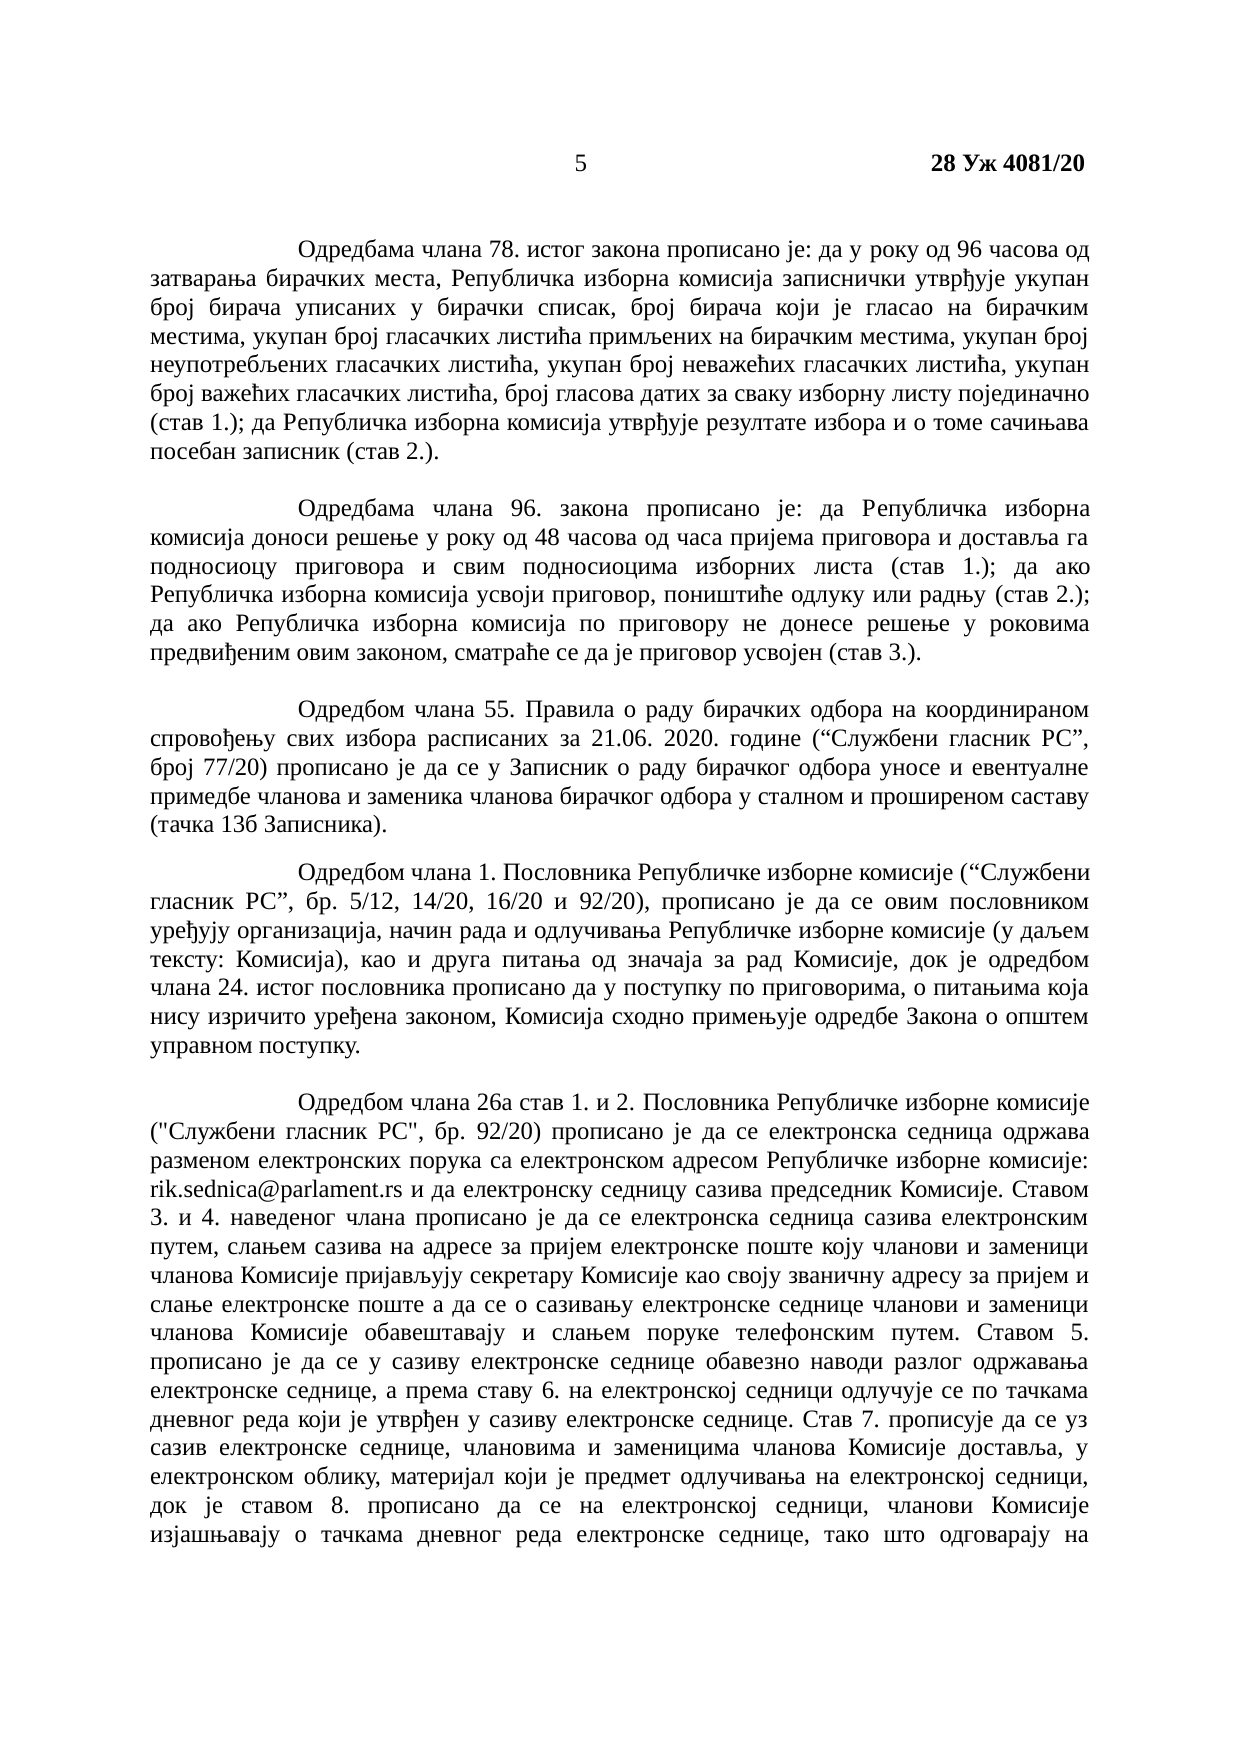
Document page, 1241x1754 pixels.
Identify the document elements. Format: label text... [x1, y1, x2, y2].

text Одредбом члана 55. Правила о раду бирачких одбора на координираном спровођењу свих избора расписаних за 21.06. 2020. године (“Службени гласник РС”, број 77/20) прописано је да се у Записник о раду бирачког одбора уносе и евентуалне примедбе чланова и заменика чланова бирачког одбора у сталном и проширеном саставу (тачка 13б Записника). [150, 694, 1090, 838]
text Одредбом члана 1. Пословника Републичке изборне комисије (“Службени гласник РС”, бр. 5/12, 14/20, 16/20 и 92/20), прописано је да се овим пословником уређују организација, начин рада и одлучивања Републичке изборне комисије (у даљем тексту: Комисија), као и друга питања од значаја за рад Комисије, док је одредбом члана 24. истог пословника прописано да у поступку по приговорима, о питањима која нису изричито уређена законом, Комисија сходно примењује одредбе Закона о општем управном поступку. [150, 857, 1090, 1059]
text Одредбама члана 78. истог закона прописано је: да у року од 96 часова од затварања бирачких места, Републичка изборна комисија записнички утврђује укупан број бирача уписаних у бирачки списак, број бирача који је гласао на бирачким местима, укупан број гласачких листића примљених на бирачким местима, укупан број неупотребљених гласачких листића, укупан број неважећих гласачких листића, укупан број важећих гласачких листића, број гласова датих за сваку изборну листу појединачно (став 1.); да Републичка изборна комисија утврђује резултате избора и о томе сачињава посебан записник (став 2.). [150, 206, 1090, 464]
text Одредбама члана 96. закона прописано је: да Републичка изборна комисија доноси решење у року од 48 часова од часа пријема приговора и доставља га подносиоцу приговора и свим подносиоцима изборних листа (став 1.); да ако Републичка изборна комисија усвоји приговор, поништиће одлуку или радњу (став 2.); да ако Републичка изборна комисија по приговору не донесе решење у роковима предвиђеним овим законом, сматраће се да је приговор усвојен (став 3.). [150, 493, 1090, 666]
text Одредбом члана 26а став 1. и 2. Пословника Републичке изборне комисије ("Службени гласник РС", бр. 92/20) прописано је да се електронска седница одржава разменом електронских порука са електронском адресом Републичке изборне комисије: rik.sednica@parlament.rs и да електронску седницу сазива председник Комисије. Ставом 3. и 4. наведеног члана прописано је да се електронска седница сазива електронским путем, слањем сазива на адресе за пријем електронске поште коју чланови и заменици чланова Комисије пријављују секретару Комисије као своју званичну адресу за пријем и слање електронске поште а да се о сазивању електронске седнице чланови и заменици чланова Комисије обавештавају и слањем поруке телефонским путем. Ставом 5. прописано је да се у сазиву електронске седнице обавезно наводи разлог одржавања електронске седнице, а према ставу 6. на електронској седници одлучује се по тачкама дневног реда који је утврђен у сазиву електронске седнице. Став 7. прописује да се уз сазив електронске седнице, члановима и заменицима чланова Комисије доставља, у електронском облику, материјал који је предмет одлучивања на електронској седници, док је ставом 8. прописано да се на електронској седници, чланови Комисије изјашњавају о тачкама дневног реда електронске седнице, тако што одговарају на [150, 1087, 1090, 1547]
